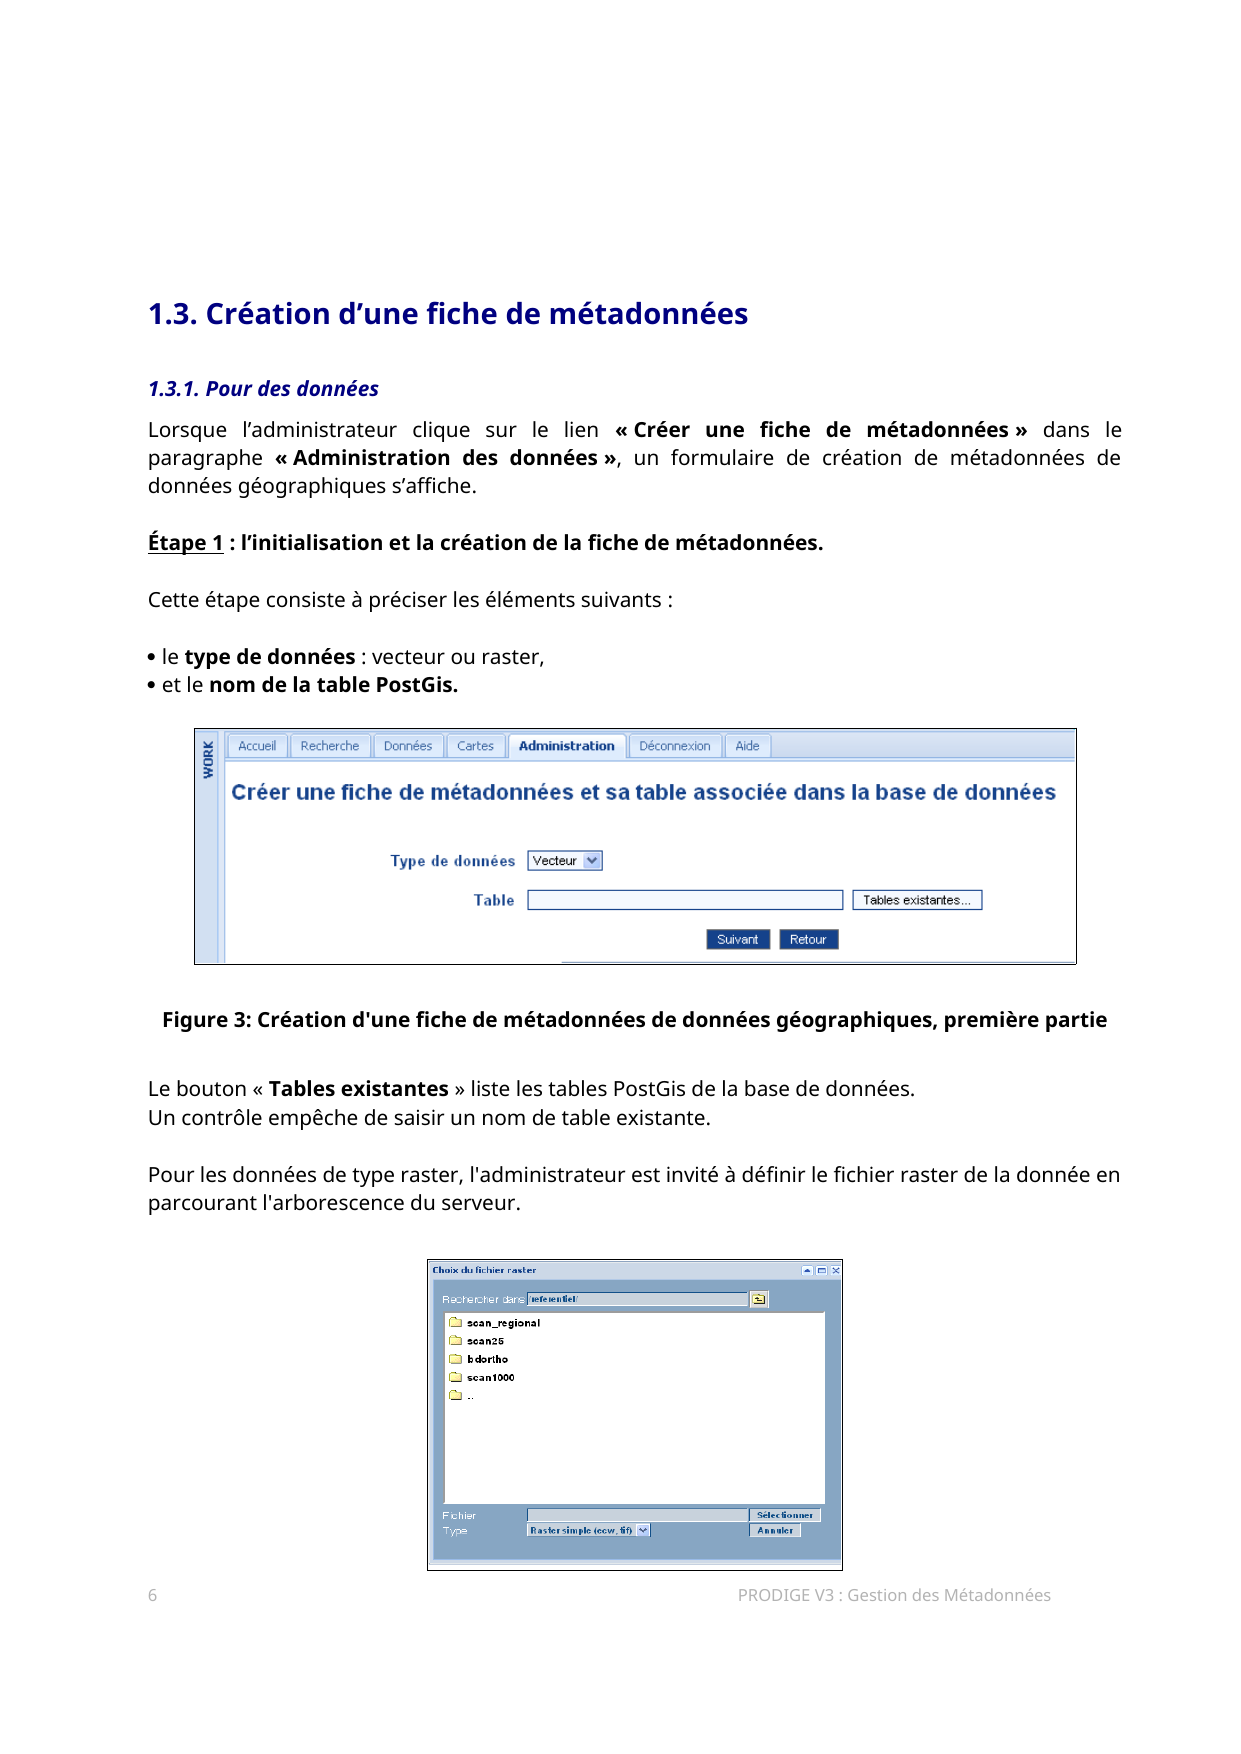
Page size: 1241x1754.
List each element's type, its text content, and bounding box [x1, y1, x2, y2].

text Figure 3: Création d'une fiche de métadonnées de données géographiques, première partie [148, 1005, 1122, 1033]
picture [428, 1260, 841, 1569]
text Cette étape consiste à préciser les éléments suivants : [148, 585, 1122, 614]
picture [195, 729, 1075, 963]
text Un contrôle empêche de saisir un nom de table existante. [148, 1103, 1122, 1131]
text Pour les données de type raster, l'administrateur est invité à définir le fichier raster de la donnée en parcourant l'arborescence du serveur. [148, 1160, 1122, 1217]
text Étape 1 : l’initialisation et la création de la fiche de métadonnées. [148, 528, 1122, 557]
subtitle Pour des données [148, 374, 1122, 402]
list et le nom de la table PostGis. [148, 671, 1122, 699]
text Le bouton « Tables existantes » liste les tables PostGis de la base de données. [148, 1074, 1122, 1103]
text Lorsque l’administrateur clique sur le lien « Créer une fiche de métadonnées » dans le paragraphe « Administration des données », un formulaire de création de métadonnées de données géographiques s’affiche. [148, 415, 1122, 500]
subtitle Création d’une fiche de métadonnées [148, 293, 1122, 333]
list le type de données : vecteur ou raster, [148, 642, 1122, 671]
